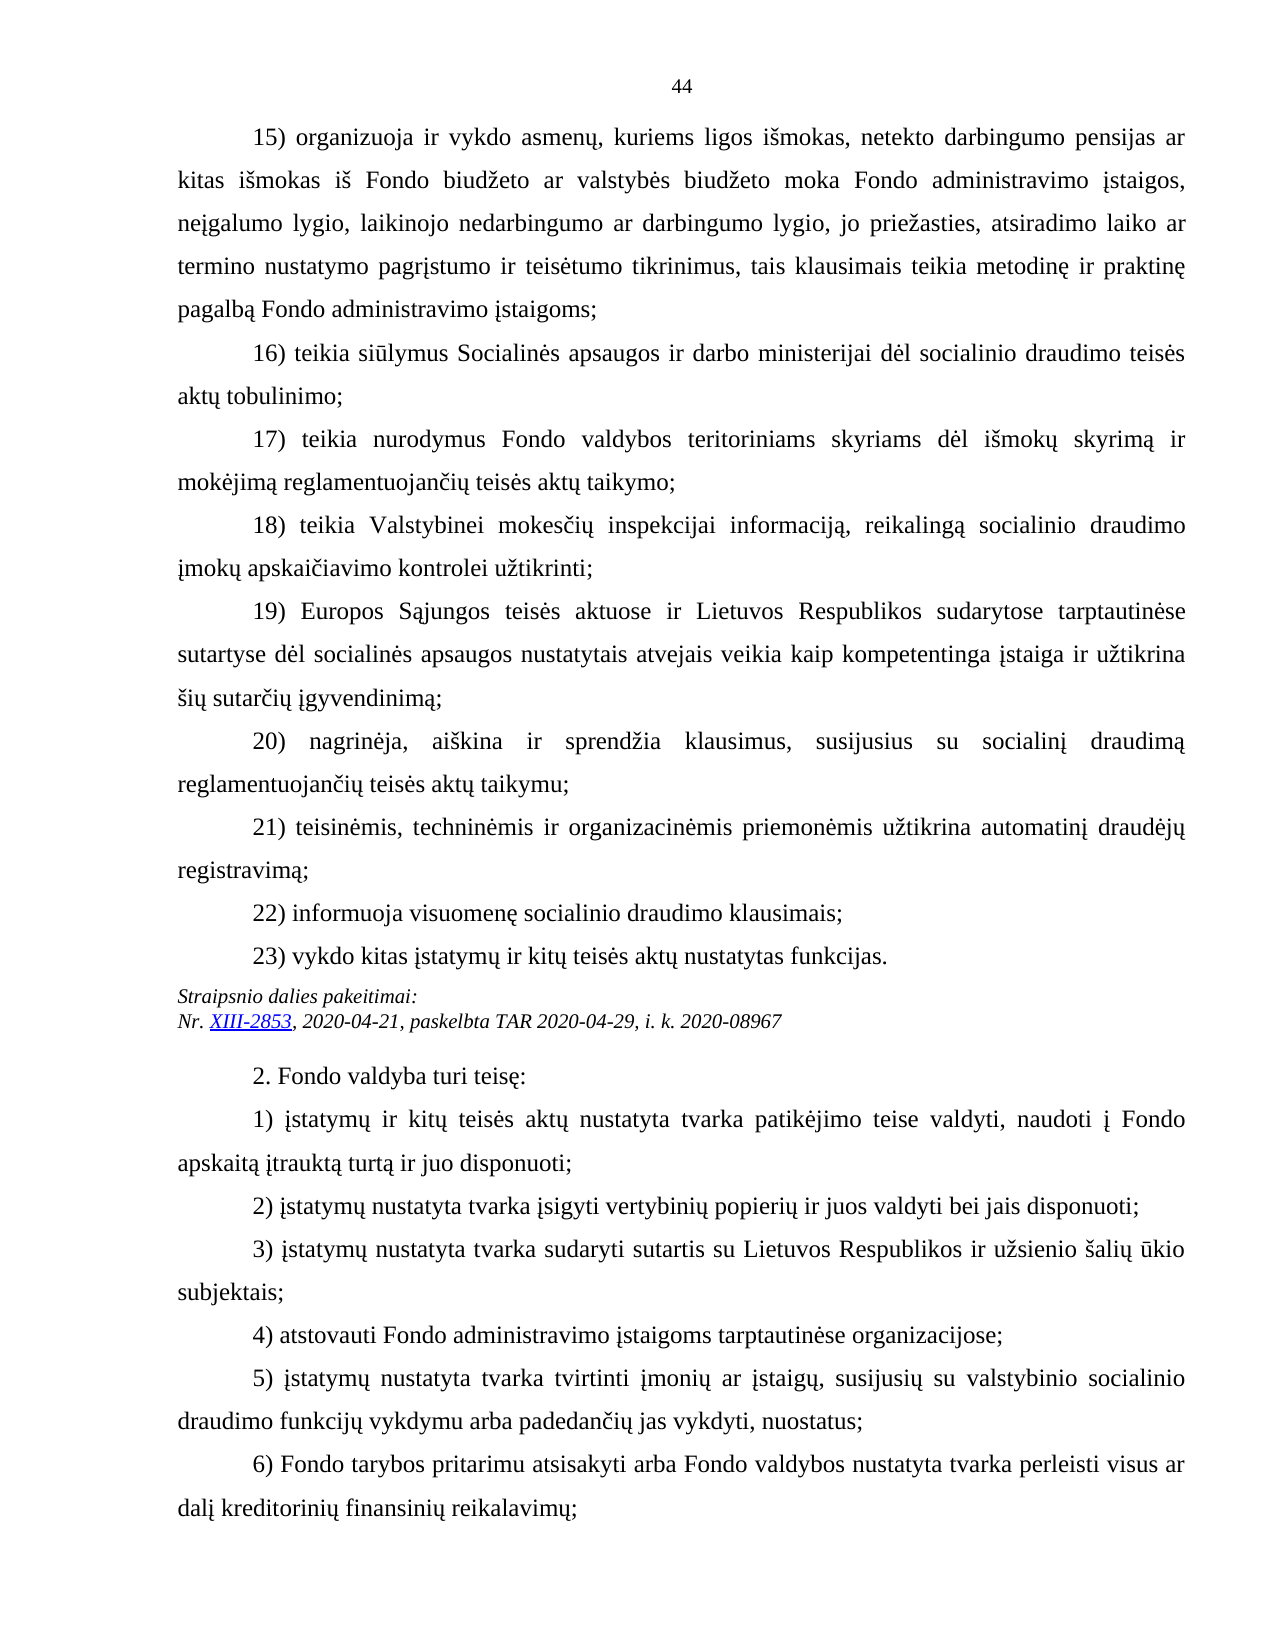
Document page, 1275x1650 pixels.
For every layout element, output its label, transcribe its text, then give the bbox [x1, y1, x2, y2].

text 5) įstatymų nustatyta tvarka tvirtinti įmonių ar įstaigų, susijusių su valstybinio socialinio draudimo funkcijų vykdymu arba padedančių jas vykdyti, nuostatus; [177, 1363, 1186, 1435]
text 19) Europos Sąjungos teisės aktuose ir Lietuvos Respublikos sudarytose tarptautinėse sutartyse dėl socialinės apsaugos nustatytais atvejais veikia kaip kompetentinga įstaiga ir užtikrina šių sutarčių įgyvendinimą; [177, 596, 1186, 711]
text 6) Fondo tarybos pritarimu atsisakyti arba Fondo valdybos nustatyta tvarka perleisti visus ar dalį kreditorinių finansinių reikalavimų; [177, 1449, 1186, 1521]
text 1) įstatymų ir kitų teisės aktų nustatyta tvarka patikėjimo teise valdyti, naudoti į Fondo apskaitą įtrauktą turtą ir juo disponuoti; [177, 1104, 1186, 1176]
text 18) teikia Valstybinei mokesčių inspekcijai informaciją, reikalingą socialinio draudimo įmokų apskaičiavimo kontrolei užtikrinti; [177, 510, 1186, 582]
text 2) įstatymų nustatyta tvarka įsigyti vertybinių popierių ir juos valdyti bei jais disponuoti; [177, 1191, 1186, 1219]
text 21) teisinėmis, techninėmis ir organizacinėmis priemonėmis užtikrina automatinį draudėjų registravimą; [177, 812, 1186, 884]
text 23) vykdo kitas įstatymų ir kitų teisės aktų nustatytas funkcijas. [177, 941, 1186, 970]
text Nr. XIII-2853, 2020-04-21, paskelbta TAR 2020-04-29, i. k. 2020-08967 [177, 1008, 1186, 1033]
text Straipsnio dalies pakeitimai: [177, 984, 1186, 1008]
text 2. Fondo valdyba turi teisę: [177, 1061, 1186, 1090]
text 15) organizuoja ir vykdo asmenų, kuriems ligos išmokas, netekto darbingumo pensijas ar kitas išmokas iš Fondo biudžeto ar valstybės biudžeto moka Fondo administravimo įstaigos, neįgalumo lygio, laikinojo nedarbingumo ar darbingumo lygio, jo priežasties, atsiradimo laiko ar termino nustatymo pagrįstumo ir teisėtumo tikrinimus, tais klausimais teikia metodinę ir praktinę pagalbą Fondo administravimo įstaigoms; [177, 122, 1186, 323]
text 16) teikia siūlymus Socialinės apsaugos ir darbo ministerijai dėl socialinio draudimo teisės aktų tobulinimo; [177, 338, 1186, 409]
text 4) atstovauti Fondo administravimo įstaigoms tarptautinėse organizacijose; [177, 1320, 1186, 1349]
text 22) informuoja visuomenę socialinio draudimo klausimais; [177, 898, 1186, 927]
text 3) įstatymų nustatyta tvarka sudaryti sutartis su Lietuvos Respublikos ir užsienio šalių ūkio subjektais; [177, 1234, 1186, 1306]
text 20) nagrinėja, aiškina ir sprendžia klausimus, susijusius su socialinį draudimą reglamentuojančių teisės aktų taikymu; [177, 726, 1186, 798]
text 17) teikia nurodymus Fondo valdybos teritoriniams skyriams dėl išmokų skyrimą ir mokėjimą reglamentuojančių teisės aktų taikymo; [177, 424, 1186, 496]
